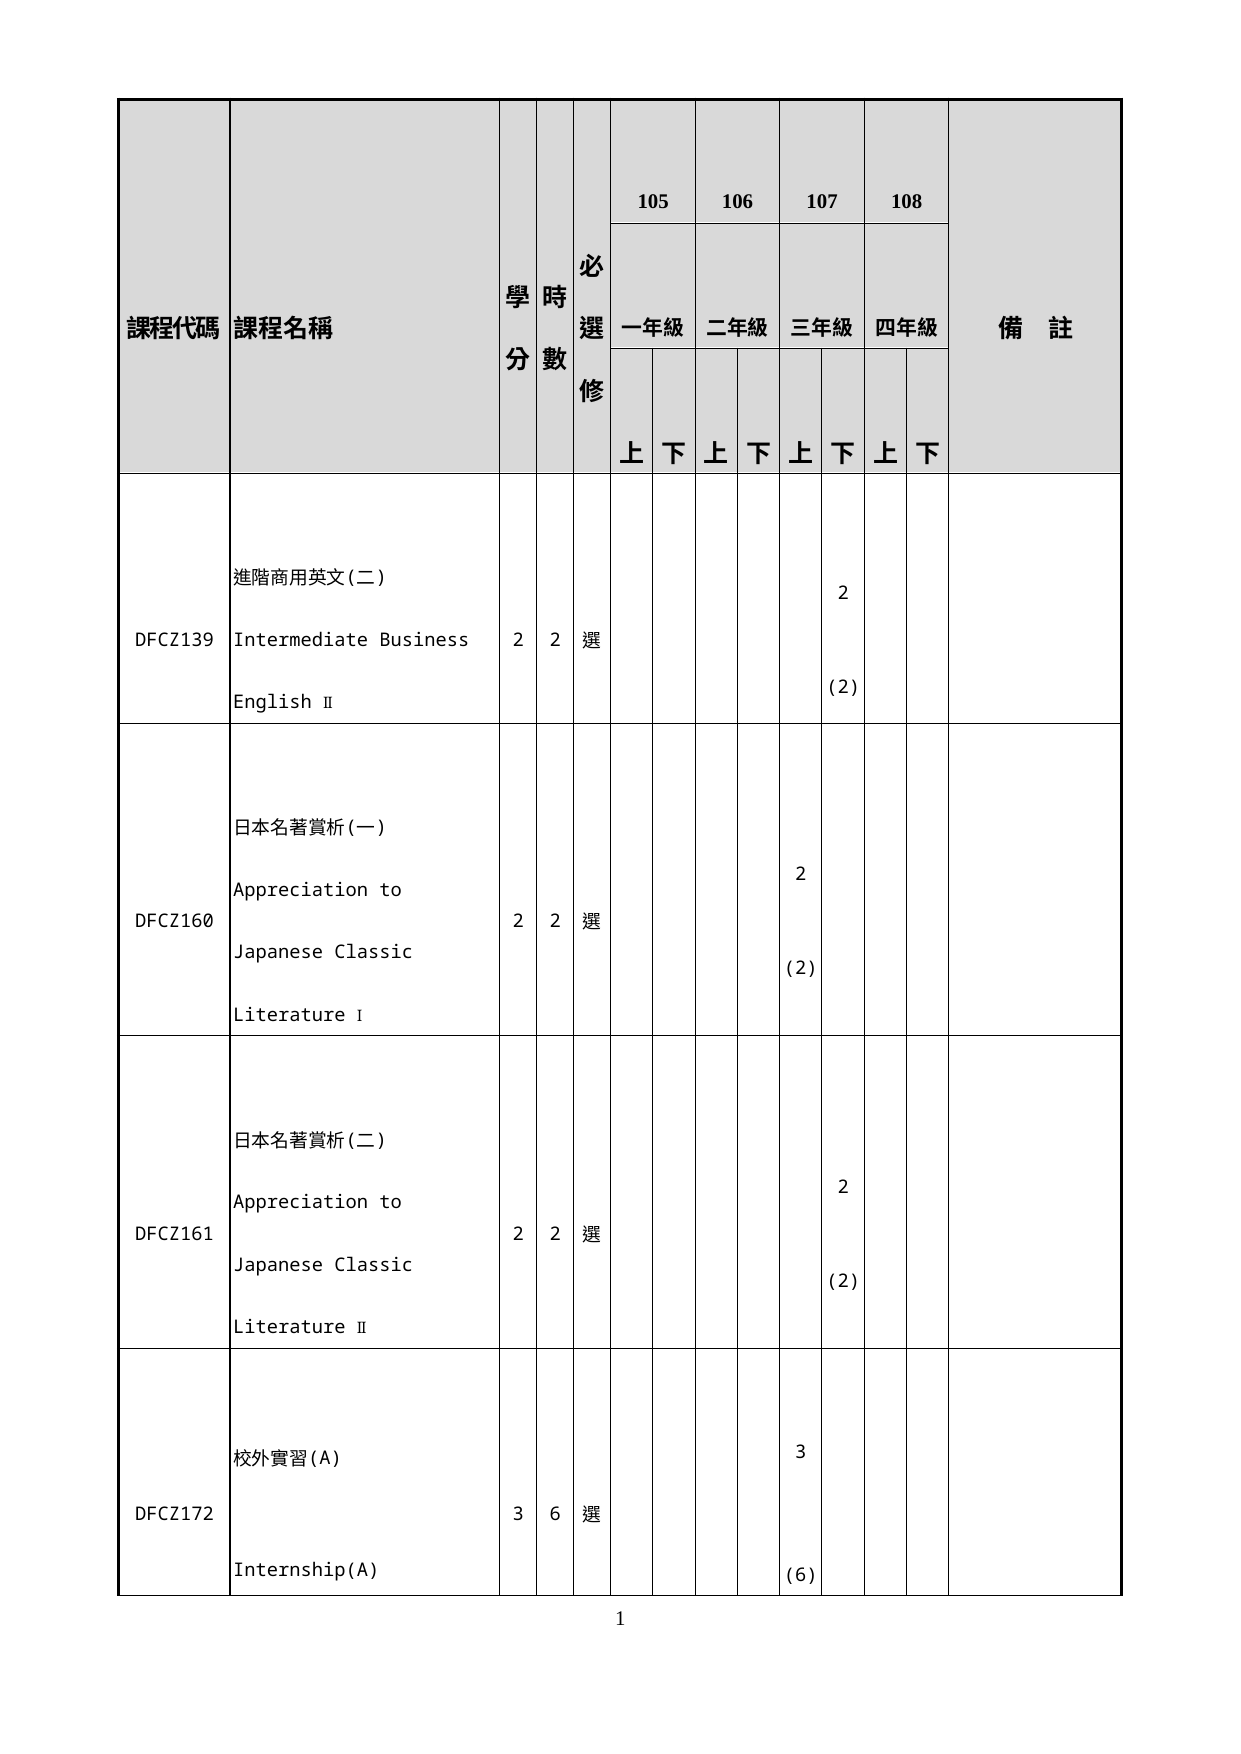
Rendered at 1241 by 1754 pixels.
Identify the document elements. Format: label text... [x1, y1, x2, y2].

table_cell 2 (2) [822, 474, 864, 722]
table_cell DFCZ161 [120, 1036, 229, 1347]
table_cell [822, 1349, 864, 1595]
table_cell 選 [574, 474, 610, 722]
table_cell [949, 474, 1120, 722]
table_cell [738, 724, 779, 1035]
table_cell 2 [537, 724, 573, 1035]
table_cell 日本名著賞析(一) Appreciation to Japanese Classic Literature Ⅰ [231, 724, 499, 1035]
table_cell 下 [653, 349, 695, 472]
table_cell [653, 1036, 695, 1347]
table_cell 選 [574, 1349, 610, 1595]
table_header 課程代碼 [120, 101, 229, 472]
table_cell [611, 1036, 652, 1347]
table_cell 2 (2) [822, 1036, 864, 1347]
table_cell [865, 724, 906, 1035]
table_cell [653, 474, 695, 722]
table_cell [696, 724, 737, 1035]
table_cell [907, 724, 948, 1035]
table_cell 下 [907, 349, 948, 472]
table_cell 選 [574, 724, 610, 1035]
table_header 學分 [500, 101, 536, 472]
table_cell 上 [696, 349, 737, 472]
table_cell 3 [500, 1349, 536, 1595]
table_cell 2 [500, 474, 536, 722]
table_cell [780, 1036, 821, 1347]
table_cell 一年級 [611, 224, 695, 347]
table_cell [907, 1036, 948, 1347]
table_cell 2 [537, 474, 573, 722]
table_cell DFCZ172 [120, 1349, 229, 1595]
table_cell [696, 1349, 737, 1595]
table_header 108 [865, 101, 948, 222]
table_cell [865, 1036, 906, 1347]
table_cell 三年級 [780, 224, 864, 347]
table_cell DFCZ160 [120, 724, 229, 1035]
table_cell 2 [537, 1036, 573, 1347]
table_cell 進階商用英文(二) Intermediate Business English Ⅱ [231, 474, 499, 722]
table_cell [696, 1036, 737, 1347]
table_cell [653, 724, 695, 1035]
table_header 107 [780, 101, 864, 222]
table_cell 上 [780, 349, 821, 472]
table_cell 6 [537, 1349, 573, 1595]
table_cell [865, 474, 906, 722]
table_cell [738, 1036, 779, 1347]
table_cell 校外實習(A) Internship(A) [231, 1349, 499, 1595]
table_cell [611, 1349, 652, 1595]
table_header 105 [611, 101, 695, 222]
table_cell 2 [500, 724, 536, 1035]
table_cell 3 (6) [780, 1349, 821, 1595]
table_cell [822, 724, 864, 1035]
table_cell 下 [822, 349, 864, 472]
table_cell 二年級 [696, 224, 779, 347]
table_cell [738, 474, 779, 722]
table_cell DFCZ139 [120, 474, 229, 722]
table_cell [611, 724, 652, 1035]
table_cell [949, 1349, 1120, 1595]
table_cell [780, 474, 821, 722]
table_cell [865, 1349, 906, 1595]
table_cell 選 [574, 1036, 610, 1347]
table_cell [653, 1349, 695, 1595]
table_header 時數 [537, 101, 573, 472]
table_cell [949, 724, 1120, 1035]
table_cell [611, 474, 652, 722]
table_header 課程名稱 [231, 101, 499, 472]
table_cell 上 [865, 349, 906, 472]
table_header 備 註 [949, 101, 1120, 472]
table_cell [696, 474, 737, 722]
table_cell [949, 1036, 1120, 1347]
table_cell [738, 1349, 779, 1595]
table_cell 2 (2) [780, 724, 821, 1035]
table_cell 四年級 [865, 224, 948, 347]
table_header 106 [696, 101, 779, 222]
table_cell 2 [500, 1036, 536, 1347]
table_cell [907, 474, 948, 722]
table_cell 日本名著賞析(二) Appreciation to Japanese Classic Literature Ⅱ [231, 1036, 499, 1347]
table_cell [907, 1349, 948, 1595]
table_header 必選修 [574, 101, 610, 472]
table_cell 下 [738, 349, 779, 472]
table_cell 上 [611, 349, 652, 472]
